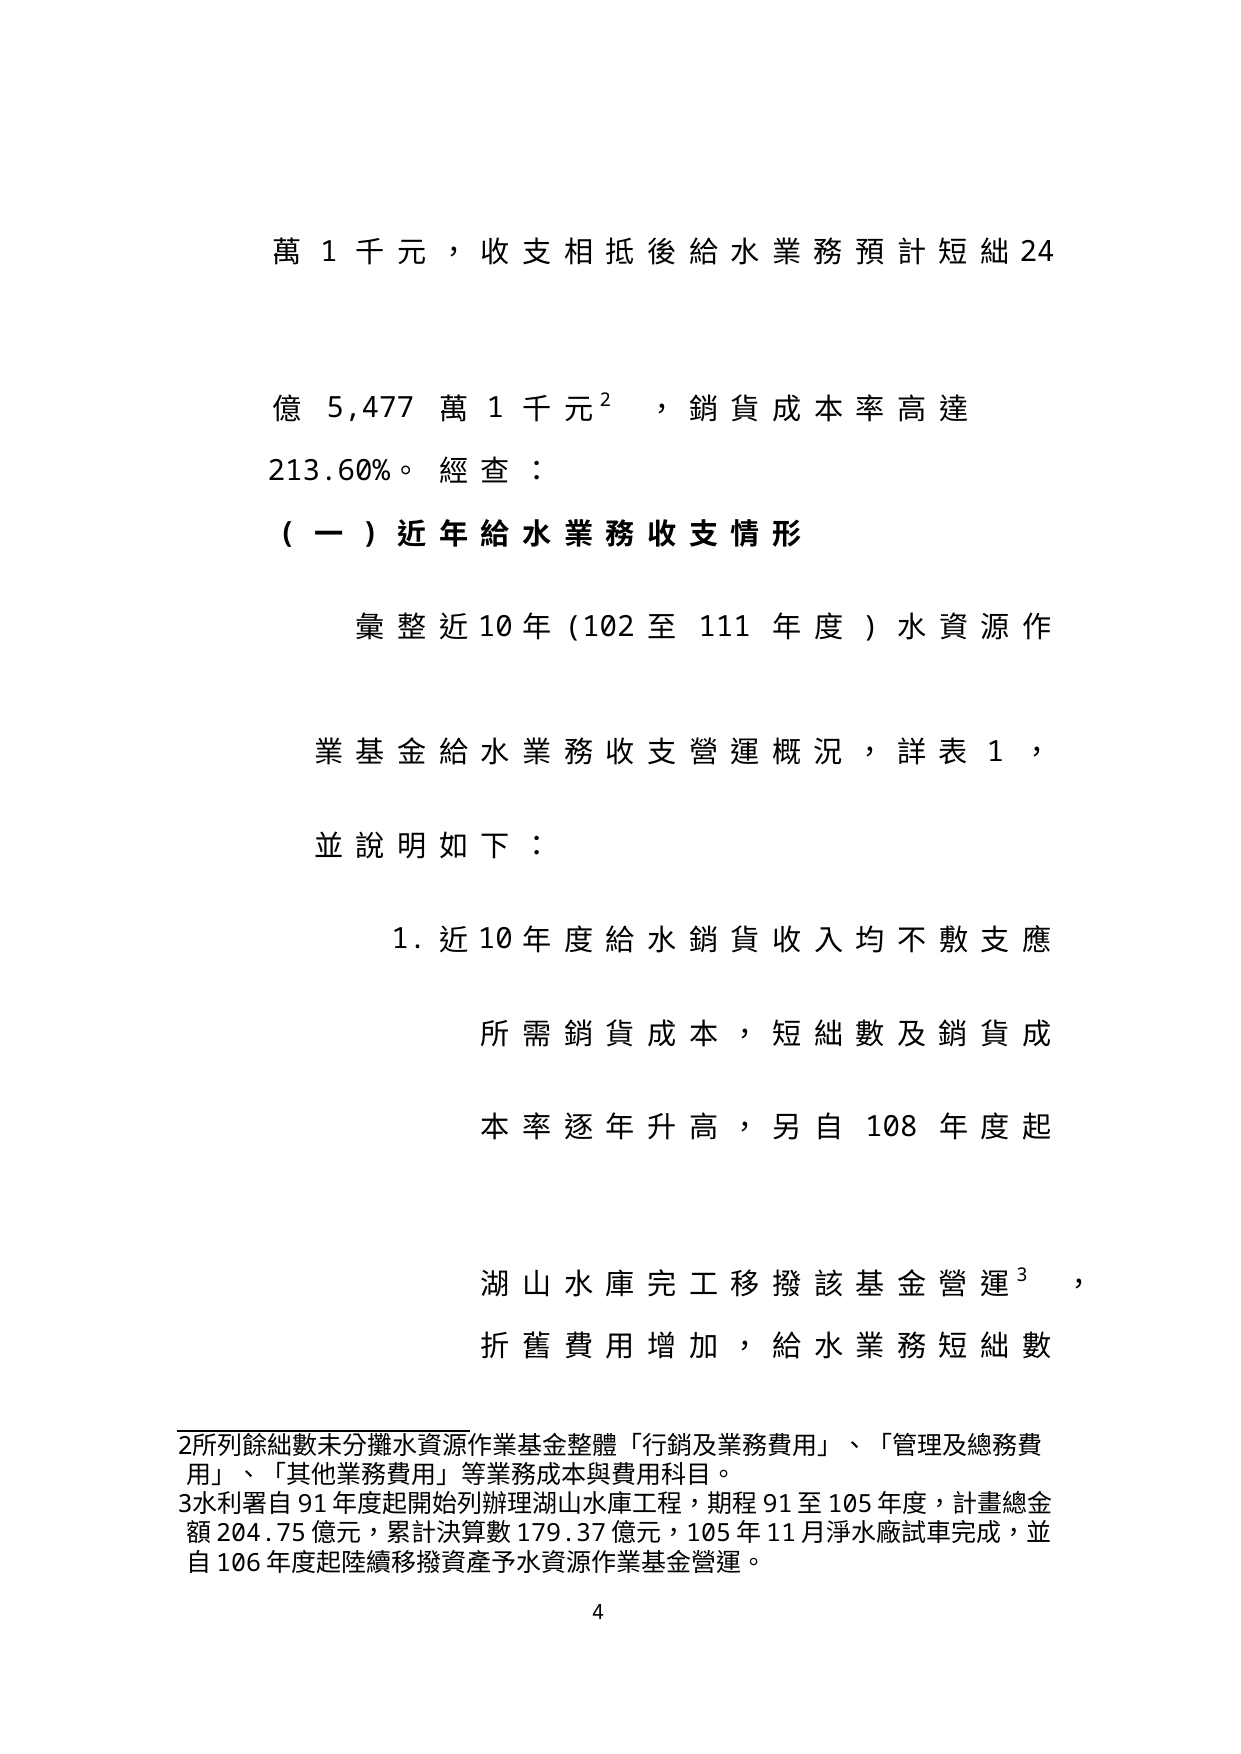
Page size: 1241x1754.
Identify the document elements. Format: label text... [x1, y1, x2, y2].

text 所列餘絀數未分攤水資源作業基金整體「行銷及業務費用」、「管理及總務費用」、「其他業務費用」等業務成本與費用科目。 [177, 1431, 1063, 1489]
text (一)近年給水業務收支情形 [242, 490, 1058, 552]
list 近10年度給水銷貨收入均不敷支應所需銷貨成本，短絀數及銷貨成本率逐年升高，另自108年度起湖山水庫完工移撥該基金營運，折舊費用增加，給水業務短絀數擴增，108至111年度平均每年度短絀數約19.7億元，成本率並攀升逾180%。 [360, 865, 1058, 1365]
text 彙整近10年(102至111年度)水資源作業基金給水業務收支營運概況，詳表1，並說明如下： [271, 552, 1058, 865]
text 萬1千元，收支相抵後給水業務預計短絀24億5,477萬1千元，銷貨成本率高達213.60%。經查： [242, 177, 1058, 490]
list 水利署自91年度起開始列辦理湖山水庫工程，期程91至105年度，計畫總金額204.75億元，累計決算數179.37億元，105年11月淨水廠試車完成，並自106年度起陸續移撥資產予水資源作業基金營運。 [177, 1489, 1063, 1577]
